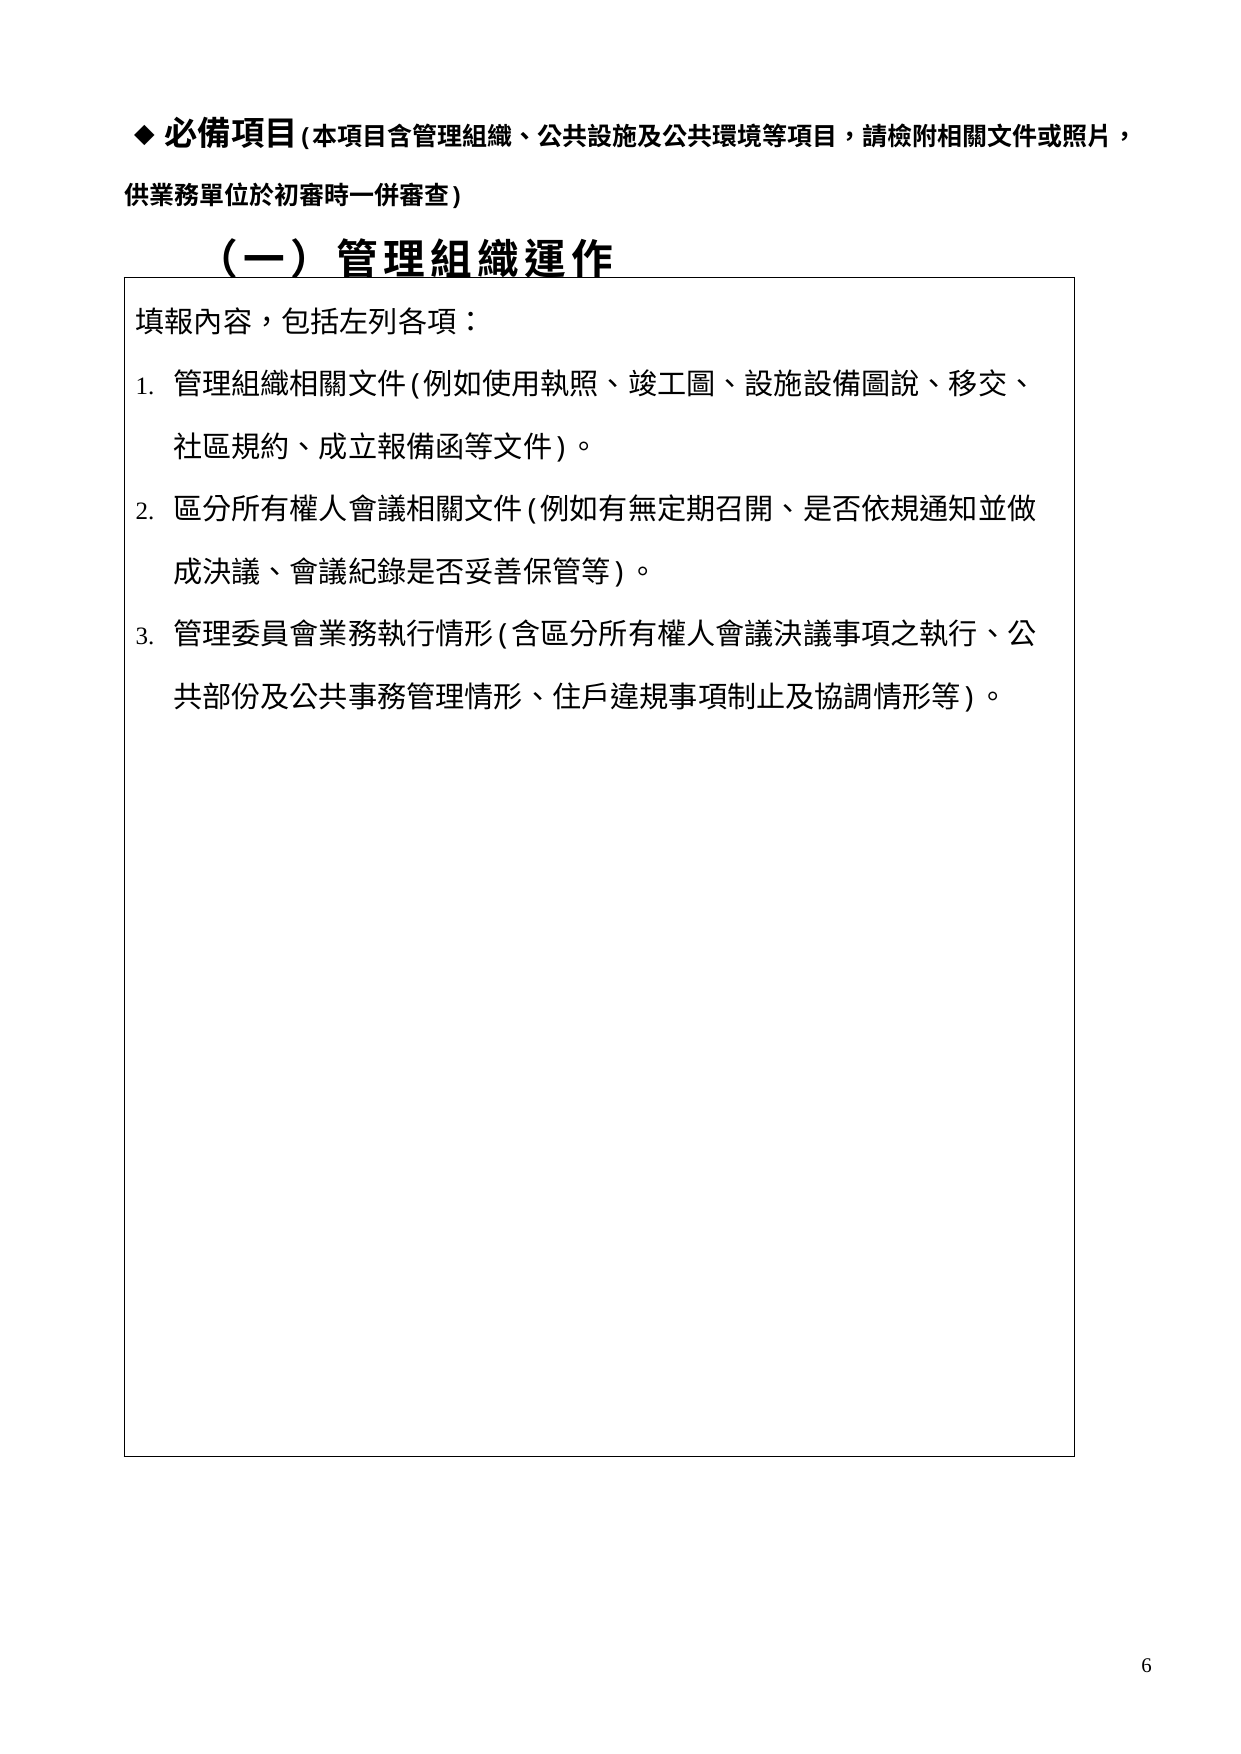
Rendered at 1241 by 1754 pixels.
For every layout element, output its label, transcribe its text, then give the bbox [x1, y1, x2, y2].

table_header 填報內容，包括左列各項： 管理組織相關文件(例如使用執照、竣工圖、設施設備圖說、移交、社區規約、成立報備函等文件)。 區分所有權人會議相關文件(例如有無定期召開、是否依規通知並做成決議、會議紀錄是否妥善保管等)。 管理委員會業務執行情形(含區分所有權人會議決議事項之執行、公共部份及公共事務管理情形、住戶違規事項制止及協調情形等)。 [125, 278, 1074, 1456]
text （一）管理組織運作 [118, 214, 1152, 277]
text ◆必備項目(本項目含管理組織、公共設施及公共環境等項目，請檢附相關文件或照片，供業務單位於初審時一併審查) [124, 89, 1152, 214]
